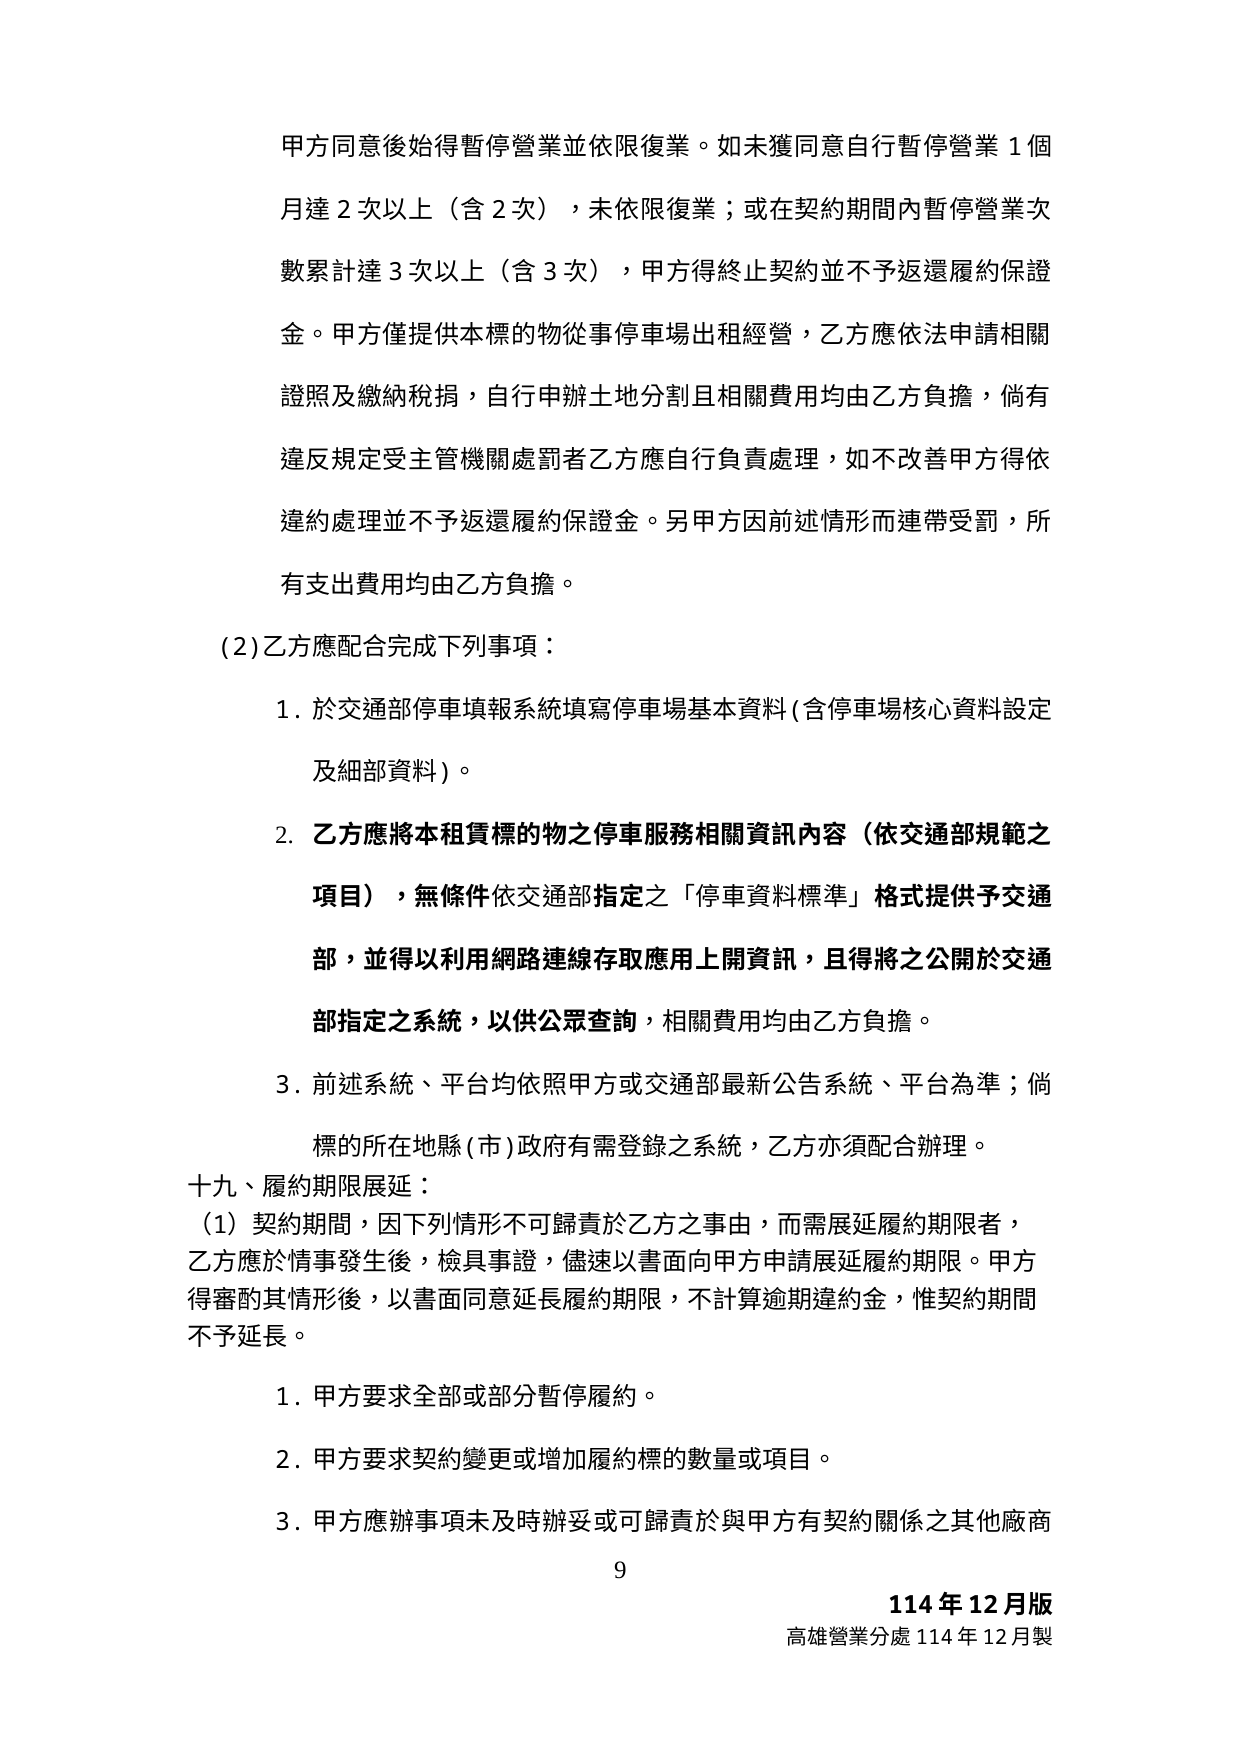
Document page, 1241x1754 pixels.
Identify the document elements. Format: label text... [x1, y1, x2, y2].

text 十九、履約期限展延： [187, 1166, 1053, 1203]
list 甲方要求全部或部分暫停履約。 [275, 1353, 1053, 1416]
list 前述系統、平台均依照甲方或交通部最新公告系統、平台為準；倘標的所在地縣(市)政府有需登錄之系統，乙方亦須配合辦理。 [275, 1041, 1053, 1166]
list 甲方要求契約變更或增加履約標的數量或項目。 [275, 1416, 1053, 1478]
list 契約期間，因下列情形不可歸責於乙方之事由，而需展延履約期限者，乙方應於情事發生後，檢具事證，儘速以書面向甲方申請展延履約期限。甲方得審酌其情形後，以書面同意延長履約期限，不計算逾期違約金，惟契約期間不予延長。 [187, 1203, 1047, 1353]
list 乙方應配合完成下列事項： [217, 603, 1053, 666]
list 於交通部停車填報系統填寫停車場基本資料(含停車場核心資料設定及細部資料)。 [275, 666, 1053, 791]
list 甲方應辦事項未及時辦妥或可歸責於與甲方有契約關係之其他廠商 [275, 1478, 1053, 1541]
list 乙方應於適當之顯眼處公告營業時間、收費標準，除不可抗力之情事外，應全年對外開放營業。若有特別情事發生無法營業時，乙方應先通知甲方同意後始得暫停營業並依限復業。如未獲同意自行暫停營業1個月達2次以上（含2次），未依限復業；或在契約期間內暫停營業次數累計達3次以上（含3次），甲方得終止契約並不予返還履約保證金。甲方僅提供本標的物從事停車場出租經營，乙方應依法申請相關證照及繳納稅捐，自行申辦土地分割且相關費用均由乙方負擔，倘有違反規定受主管機關處罰者乙方應自行負責處理，如不改善甲方得依違約處理並不予返還履約保證金。另甲方因前述情形而連帶受罰，所有支出費用均由乙方負擔。 [217, 103, 1053, 603]
list 乙方應將本租賃標的物之停車服務相關資訊內容（依交通部規範之項目），無條件依交通部指定之「停車資料標準」格式提供予交通部，並得以利用網路連線存取應用上開資訊，且得將之公開於交通部指定之系統，以供公眾查詢，相關費用均由乙方負擔。 [275, 791, 1053, 1041]
